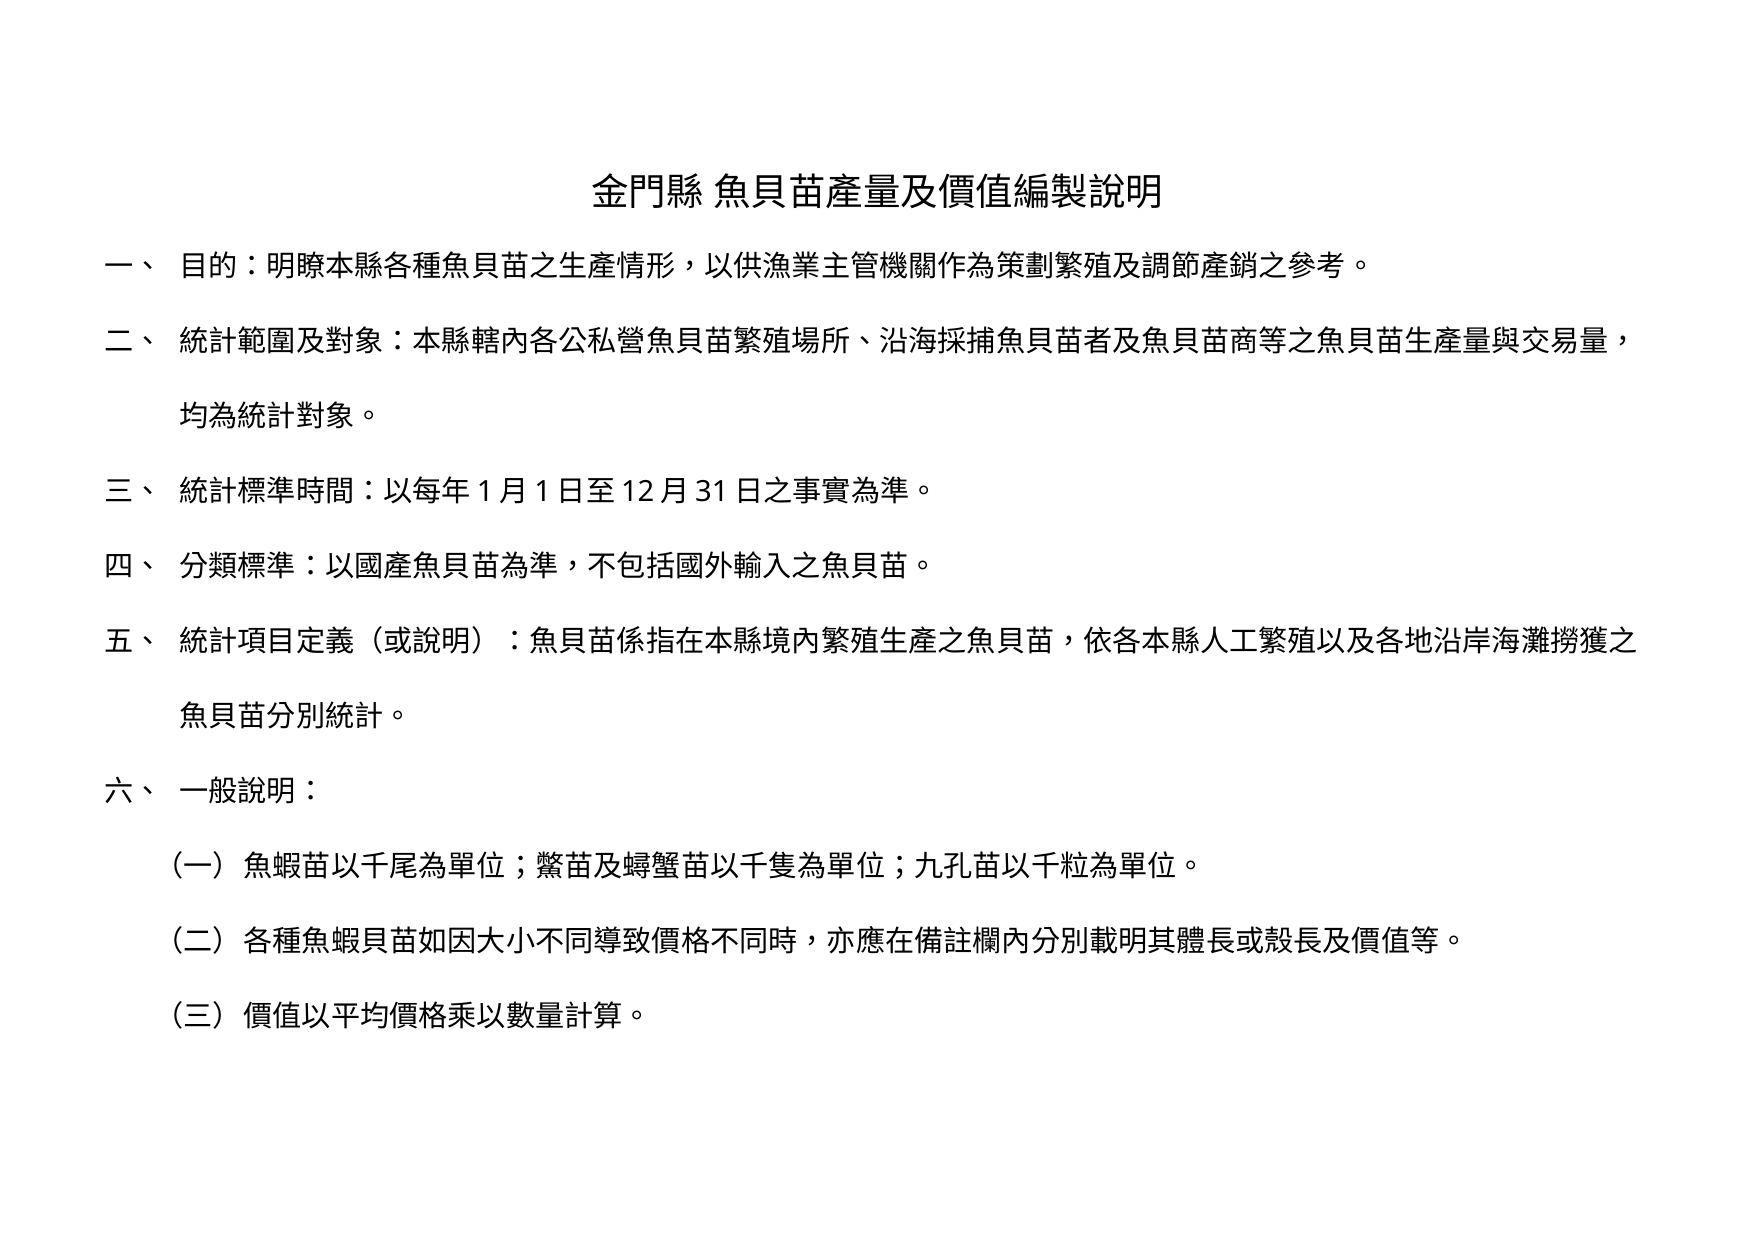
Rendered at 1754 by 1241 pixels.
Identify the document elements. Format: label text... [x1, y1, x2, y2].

list 目的：明瞭本縣各種魚貝苗之生產情形，以供漁業主管機關作為策劃繁殖及調節產銷之參考。 [104, 226, 1650, 301]
list 分類標準：以國產魚貝苗為準，不包括國外輸入之魚貝苗。 [104, 526, 1650, 601]
list 魚蝦苗以千尾為單位；鱉苗及蟳蟹苗以千隻為單位；九孔苗以千粒為單位。 [154, 826, 1650, 901]
list 統計標準時間：以每年1月1日至12月31日之事實為準。 [104, 451, 1650, 526]
list 統計項目定義（或說明）：魚貝苗係指在本縣境內繁殖生產之魚貝苗，依各本縣人工繁殖以及各地沿岸海灘撈獲之魚貝苗分別統計。 [104, 601, 1650, 751]
list 各種魚蝦貝苗如因大小不同導致價格不同時，亦應在備註欄內分別載明其體長或殼長及價值等。 [154, 901, 1650, 976]
list 統計範圍及對象：本縣轄內各公私營魚貝苗繁殖場所、沿海採捕魚貝苗者及魚貝苗商等之魚貝苗生產量與交易量，均為統計對象。 [104, 301, 1650, 451]
list 價值以平均價格乘以數量計算。 [154, 976, 1650, 1051]
text 金門縣 魚貝苗產量及價值編製說明 [104, 151, 1650, 226]
list 一般說明： [104, 751, 1650, 826]
